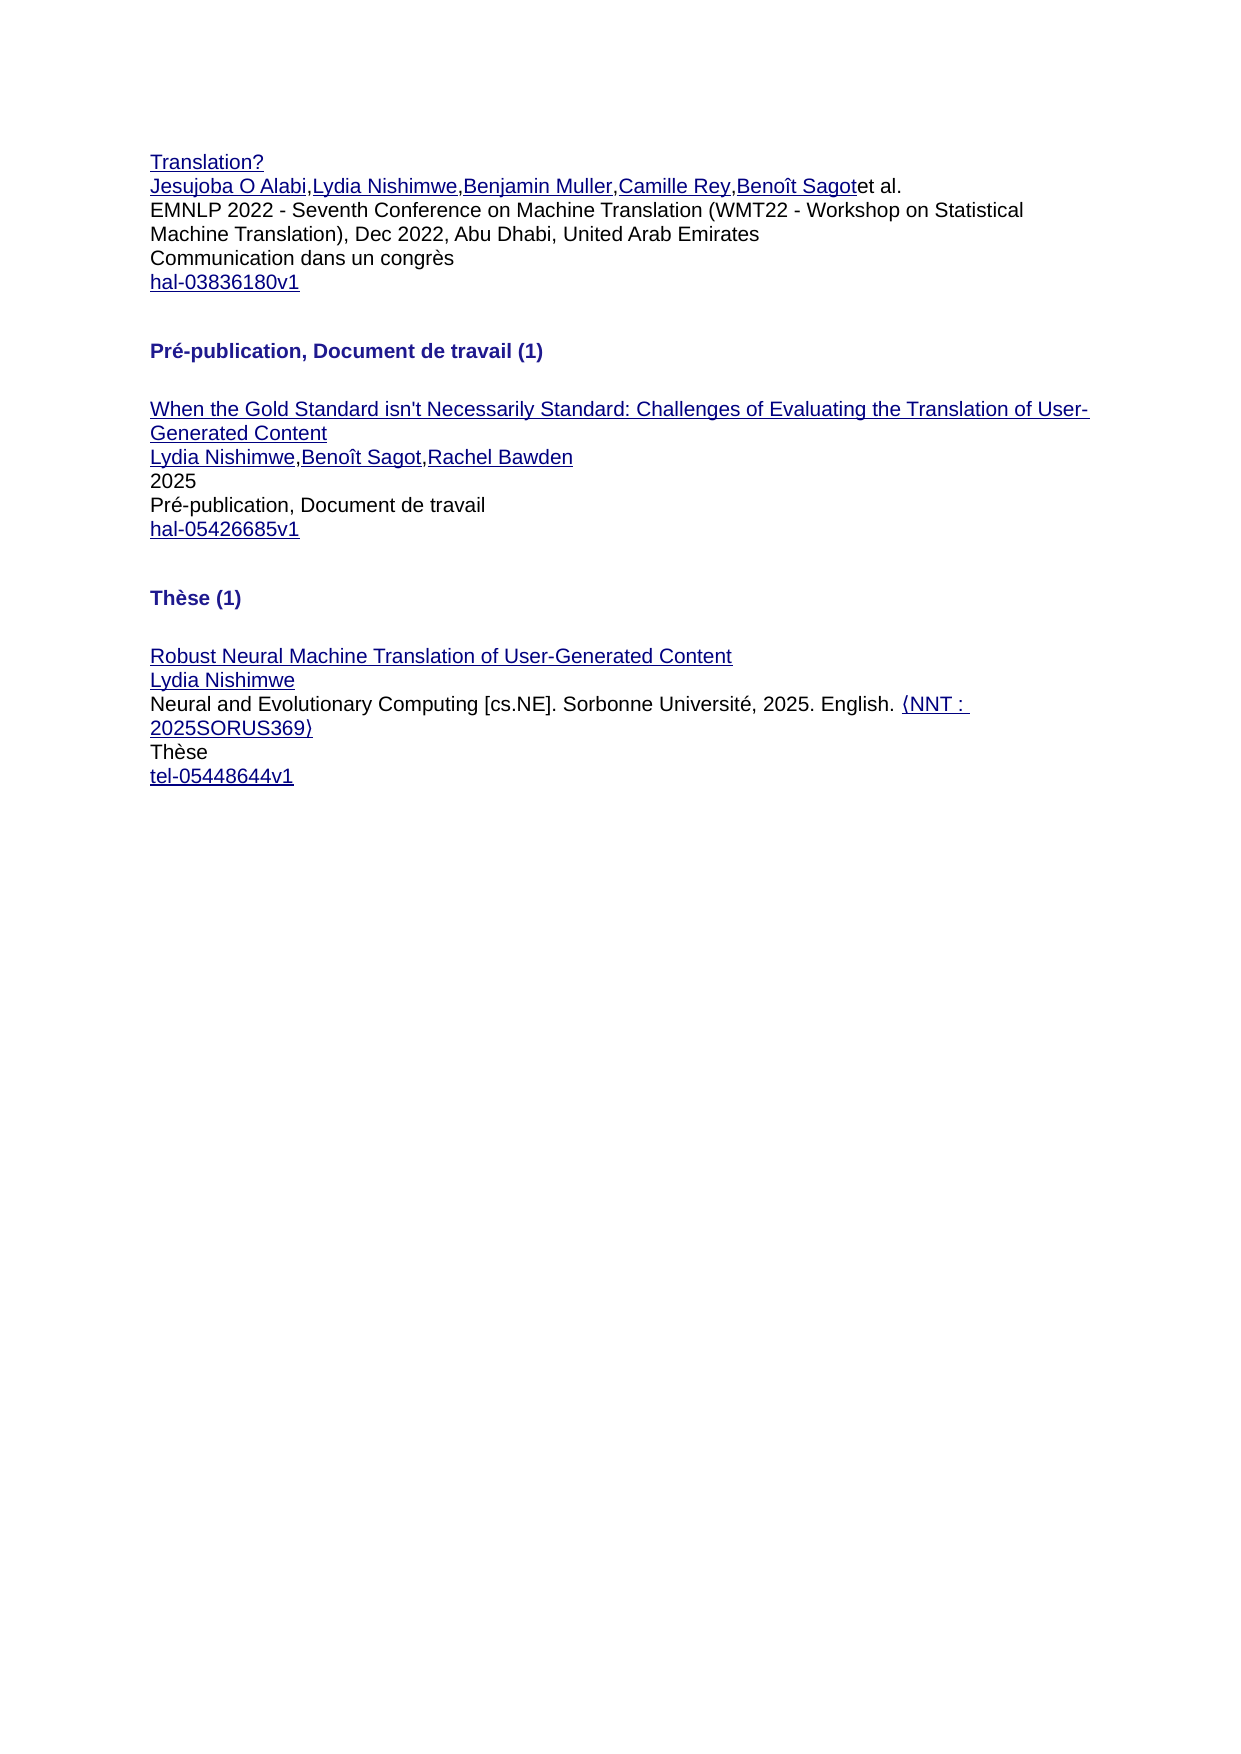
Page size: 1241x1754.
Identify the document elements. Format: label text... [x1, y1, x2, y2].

table_header When the Gold Standard isn't Necessarily Standard: Challenges of Evaluating the Translation of User- [150, 397, 1090, 418]
table_cell Inria-ALMAnaCH at the WMT 2022 shared task: Does Transcription Help Cross-Script Machine Translation? Jesujoba O Alabi,Lydia Nishimwe,Benjamin Muller,Camille Rey,Benoît Sagotet al. EMNLP 2022 - Seventh Conference on Machine Translation (WMT22 - Workshop on Statistical Machine Translation), Dec 2022, Abu Dhabi, United Arab Emirates Communication dans un congrès hal-03836180v1 [150, 150, 1090, 294]
subtitle Pré-publication, Document de travail (1) [150, 338, 1090, 362]
table_header Robust Neural Machine Translation of User-Generated Content Lydia Nishimwe Neural and Evolutionary Computing [cs.NE]. Sorbonne Université, 2025. English. ⟨NNT : 2025SORUS369⟩ Thèse tel-05448644v1 [150, 644, 1090, 787]
table_header Generated Content Lydia Nishimwe,Benoît Sagot,Rachel Bawden 2025 Pré-publication, Document de travail hal-05426685v1 [150, 419, 1090, 541]
subtitle Thèse (1) [150, 585, 1090, 609]
